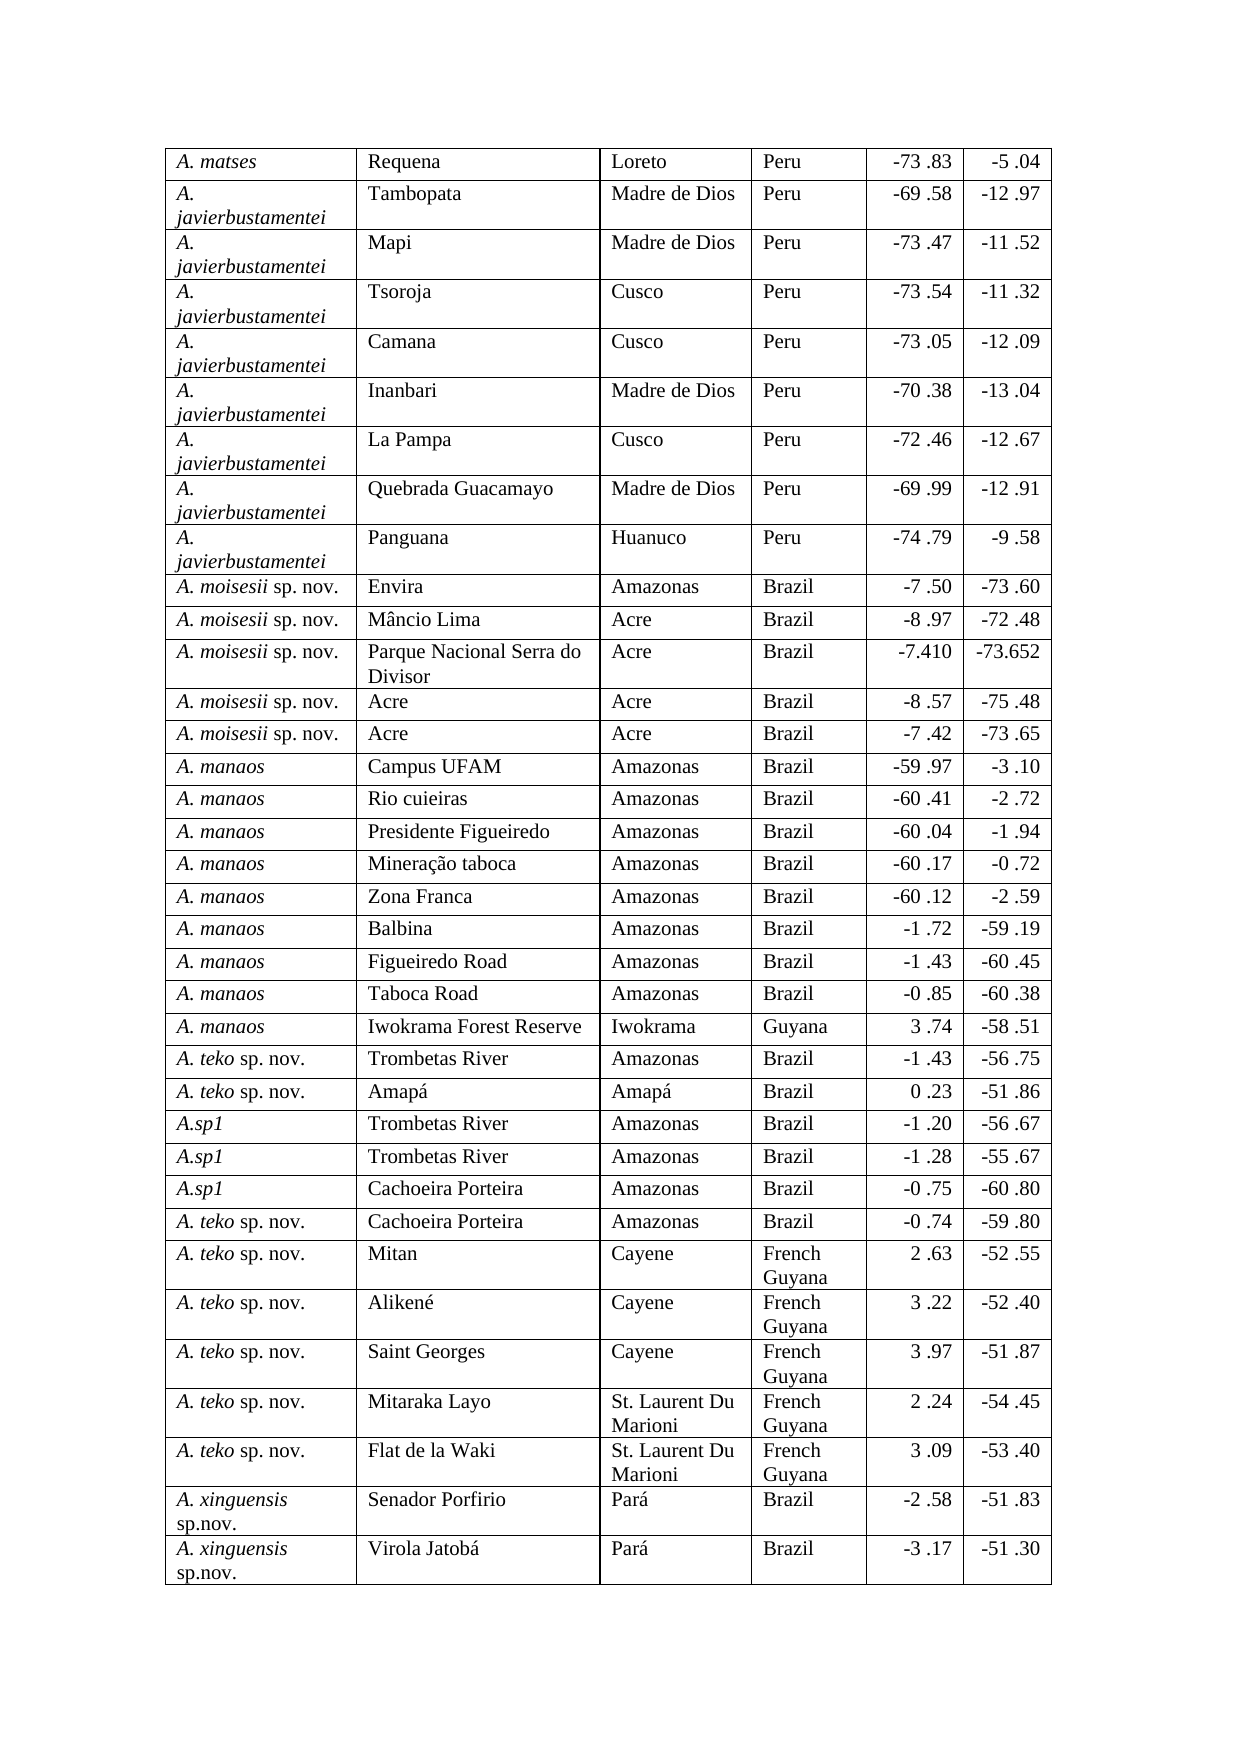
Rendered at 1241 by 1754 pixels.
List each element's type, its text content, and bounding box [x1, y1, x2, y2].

table_cell Mâncio Lima [357, 607, 599, 638]
table_cell A. manaos [166, 916, 356, 948]
table_cell -59 .80 [964, 1209, 1051, 1240]
table_cell Brazil [752, 819, 866, 850]
table_cell Saint Georges [357, 1340, 599, 1388]
table_cell Tsoroja [357, 280, 599, 328]
table_cell Peru [752, 476, 866, 524]
table_cell Brazil [752, 1536, 866, 1584]
table_cell -1 .94 [964, 819, 1051, 850]
table_cell -73 .60 [964, 575, 1051, 606]
table_cell A. manaos [166, 754, 356, 785]
table_cell Amazonas [601, 1046, 751, 1078]
table_cell Brazil [752, 1046, 866, 1078]
table_cell A. teko sp. nov. [166, 1389, 356, 1437]
table_cell A. javierbustamentei [166, 181, 356, 229]
table_cell A. moisesii sp. nov. [166, 721, 356, 753]
table_cell Mitan [357, 1241, 599, 1289]
table_cell A. javierbustamentei [166, 230, 356, 278]
table_cell A. xinguensis sp.nov. [166, 1487, 356, 1535]
table_cell -59 .19 [964, 916, 1051, 948]
table_cell Campus UFAM [357, 754, 599, 785]
table_cell -72 .48 [964, 607, 1051, 638]
table_cell Madre de Dios [601, 181, 751, 229]
table_cell -2 .72 [964, 786, 1051, 818]
table_cell St. Laurent Du Marioni [601, 1438, 751, 1486]
table_cell -55 .67 [964, 1144, 1051, 1175]
table_cell -7 .42 [867, 721, 963, 753]
table_cell Loreto [601, 149, 751, 180]
table_cell Virola Jatobá [357, 1536, 599, 1584]
table_cell Mitaraka Layo [357, 1389, 599, 1437]
table_cell 2 .63 [867, 1241, 963, 1289]
table_cell A. manaos [166, 884, 356, 915]
table_cell Brazil [752, 916, 866, 948]
table_cell -75 .48 [964, 689, 1051, 720]
table_cell Acre [601, 607, 751, 638]
table_cell Brazil [752, 640, 866, 688]
table_cell A. moisesii sp. nov. [166, 607, 356, 638]
table_cell -73 .47 [867, 230, 963, 278]
table_cell Brazil [752, 851, 866, 883]
table_cell -73.652 [964, 640, 1051, 688]
table_cell Parque Nacional Serra do Divisor [357, 640, 599, 688]
table_cell Iwokrama [601, 1014, 751, 1045]
table_cell Brazil [752, 1111, 866, 1143]
table_cell Amazonas [601, 819, 751, 850]
table_cell -60 .17 [867, 851, 963, 883]
table_cell -2 .58 [867, 1487, 963, 1535]
table_cell Taboca Road [357, 981, 599, 1013]
table_cell Brazil [752, 689, 866, 720]
table_cell A.sp1 [166, 1111, 356, 1143]
table_cell Acre [601, 640, 751, 688]
table_cell -58 .51 [964, 1014, 1051, 1045]
table_cell -51 .87 [964, 1340, 1051, 1388]
table_cell Inanbari [357, 378, 599, 426]
table_cell Trombetas River [357, 1046, 599, 1078]
table_cell A.sp1 [166, 1176, 356, 1208]
table_cell -73 .65 [964, 721, 1051, 753]
table_cell 3 .09 [867, 1438, 963, 1486]
table_cell A. manaos [166, 981, 356, 1013]
table_cell La Pampa [357, 427, 599, 475]
table_cell -51 .30 [964, 1536, 1051, 1584]
table_cell -3 .17 [867, 1536, 963, 1584]
table_cell Cusco [601, 427, 751, 475]
table_cell -73 .05 [867, 329, 963, 377]
table_cell 2 .24 [867, 1389, 963, 1437]
table_cell Cayene [601, 1290, 751, 1338]
table_cell Zona Franca [357, 884, 599, 915]
table_cell Madre de Dios [601, 230, 751, 278]
table_cell -1 .20 [867, 1111, 963, 1143]
table_cell Amapá [601, 1079, 751, 1110]
table_cell A. javierbustamentei [166, 476, 356, 524]
table_cell -56 .75 [964, 1046, 1051, 1078]
table_cell Huanuco [601, 525, 751, 573]
table_cell A. teko sp. nov. [166, 1079, 356, 1110]
table_cell -13 .04 [964, 378, 1051, 426]
table_cell A. moisesii sp. nov. [166, 640, 356, 688]
table_cell Mineração taboca [357, 851, 599, 883]
table_cell Madre de Dios [601, 476, 751, 524]
table_cell French Guyana [752, 1290, 866, 1338]
table_cell Presidente Figueiredo [357, 819, 599, 850]
table_cell Brazil [752, 1209, 866, 1240]
table_cell -8 .57 [867, 689, 963, 720]
table_cell Peru [752, 378, 866, 426]
table_cell Cusco [601, 329, 751, 377]
table_cell Flat de la Waki [357, 1438, 599, 1486]
table_cell Madre de Dios [601, 378, 751, 426]
table_cell Amazonas [601, 981, 751, 1013]
table_cell Acre [601, 689, 751, 720]
table_cell Brazil [752, 1079, 866, 1110]
table_cell A. matses [166, 149, 356, 180]
table_cell -73 .83 [867, 149, 963, 180]
table_cell Quebrada Guacamayo [357, 476, 599, 524]
table_cell Brazil [752, 981, 866, 1013]
table_cell -5 .04 [964, 149, 1051, 180]
table_cell Amazonas [601, 1111, 751, 1143]
table_cell Brazil [752, 575, 866, 606]
table_cell A. moisesii sp. nov. [166, 689, 356, 720]
table_cell Tambopata [357, 181, 599, 229]
table_cell Panguana [357, 525, 599, 573]
table_cell -60 .80 [964, 1176, 1051, 1208]
table_cell Amazonas [601, 1209, 751, 1240]
table_cell -69 .99 [867, 476, 963, 524]
table_cell Peru [752, 329, 866, 377]
table_cell A. teko sp. nov. [166, 1340, 356, 1388]
table_cell Brazil [752, 949, 866, 980]
table_cell A. manaos [166, 819, 356, 850]
table_cell -1 .43 [867, 949, 963, 980]
table_cell -0 .75 [867, 1176, 963, 1208]
table_cell Trombetas River [357, 1111, 599, 1143]
table_cell Amazonas [601, 786, 751, 818]
table_cell Cachoeira Porteira [357, 1176, 599, 1208]
table_cell -2 .59 [964, 884, 1051, 915]
table_cell A. javierbustamentei [166, 427, 356, 475]
table_cell -9 .58 [964, 525, 1051, 573]
table_cell Guyana [752, 1014, 866, 1045]
table_cell -12 .67 [964, 427, 1051, 475]
table_cell Pará [601, 1487, 751, 1535]
table_cell -8 .97 [867, 607, 963, 638]
table_cell -0 .74 [867, 1209, 963, 1240]
table_cell A. manaos [166, 786, 356, 818]
table_cell Acre [357, 721, 599, 753]
table_cell Iwokrama Forest Reserve [357, 1014, 599, 1045]
table_cell A. teko sp. nov. [166, 1290, 356, 1338]
table_cell A. moisesii sp. nov. [166, 575, 356, 606]
table_cell -7.410 [867, 640, 963, 688]
table_cell -11 .52 [964, 230, 1051, 278]
table_cell A. javierbustamentei [166, 280, 356, 328]
table_cell Balbina [357, 916, 599, 948]
table_cell Brazil [752, 786, 866, 818]
table_cell A. teko sp. nov. [166, 1209, 356, 1240]
table_cell Cayene [601, 1340, 751, 1388]
table_cell Amazonas [601, 949, 751, 980]
table_cell Cayene [601, 1241, 751, 1289]
table_cell Amazonas [601, 851, 751, 883]
table_cell A. xinguensis sp.nov. [166, 1536, 356, 1584]
table_cell A. teko sp. nov. [166, 1241, 356, 1289]
table_cell -52 .40 [964, 1290, 1051, 1338]
table_cell Amazonas [601, 575, 751, 606]
table_cell A. manaos [166, 851, 356, 883]
table_cell French Guyana [752, 1241, 866, 1289]
table_cell -60 .45 [964, 949, 1051, 980]
table_cell A. teko sp. nov. [166, 1438, 356, 1486]
table_cell -70 .38 [867, 378, 963, 426]
table_cell Trombetas River [357, 1144, 599, 1175]
table_cell Rio cuieiras [357, 786, 599, 818]
table_cell -11 .32 [964, 280, 1051, 328]
table_cell Figueiredo Road [357, 949, 599, 980]
table_cell Acre [601, 721, 751, 753]
table_cell Amazonas [601, 916, 751, 948]
table_cell Amazonas [601, 1176, 751, 1208]
table_cell Brazil [752, 1487, 866, 1535]
table_cell -1 .43 [867, 1046, 963, 1078]
table_cell -59 .97 [867, 754, 963, 785]
table_cell -1 .28 [867, 1144, 963, 1175]
table_cell Senador Porfirio [357, 1487, 599, 1535]
table_cell Envira [357, 575, 599, 606]
table_cell -7 .50 [867, 575, 963, 606]
table_cell St. Laurent Du Marioni [601, 1389, 751, 1437]
table_cell -72 .46 [867, 427, 963, 475]
table_cell 3 .74 [867, 1014, 963, 1045]
table_cell -0 .72 [964, 851, 1051, 883]
table_cell Brazil [752, 1176, 866, 1208]
table_cell -74 .79 [867, 525, 963, 573]
table_cell Cusco [601, 280, 751, 328]
table_cell Requena [357, 149, 599, 180]
table_cell -52 .55 [964, 1241, 1051, 1289]
table_cell Peru [752, 149, 866, 180]
table_cell French Guyana [752, 1389, 866, 1437]
table_cell Acre [357, 689, 599, 720]
table_cell A.sp1 [166, 1144, 356, 1175]
table_cell -56 .67 [964, 1111, 1051, 1143]
table_cell French Guyana [752, 1340, 866, 1388]
table_cell -69 .58 [867, 181, 963, 229]
table_cell Brazil [752, 721, 866, 753]
table_cell -12 .91 [964, 476, 1051, 524]
table_cell 0 .23 [867, 1079, 963, 1110]
table_cell Brazil [752, 754, 866, 785]
table_cell A. javierbustamentei [166, 525, 356, 573]
table_cell Cachoeira Porteira [357, 1209, 599, 1240]
table_cell 3 .97 [867, 1340, 963, 1388]
table_cell -73 .54 [867, 280, 963, 328]
table_cell Amapá [357, 1079, 599, 1110]
table_cell -51 .86 [964, 1079, 1051, 1110]
table_cell Brazil [752, 1144, 866, 1175]
table_cell French Guyana [752, 1438, 866, 1486]
table_cell Alikené [357, 1290, 599, 1338]
table_cell -54 .45 [964, 1389, 1051, 1437]
table_cell Peru [752, 525, 866, 573]
table_cell Peru [752, 230, 866, 278]
table_cell -60 .41 [867, 786, 963, 818]
table_cell -60 .12 [867, 884, 963, 915]
table_cell -12 .09 [964, 329, 1051, 377]
table_cell -53 .40 [964, 1438, 1051, 1486]
table_cell Brazil [752, 607, 866, 638]
table_cell 3 .22 [867, 1290, 963, 1338]
table_cell A. teko sp. nov. [166, 1046, 356, 1078]
table_cell Amazonas [601, 1144, 751, 1175]
table_cell Camana [357, 329, 599, 377]
table_cell A. manaos [166, 1014, 356, 1045]
table_cell -51 .83 [964, 1487, 1051, 1535]
table_cell A. javierbustamentei [166, 329, 356, 377]
table_cell Brazil [752, 884, 866, 915]
table_cell Pará [601, 1536, 751, 1584]
table_cell A. manaos [166, 949, 356, 980]
table_cell -12 .97 [964, 181, 1051, 229]
table_cell -1 .72 [867, 916, 963, 948]
table_cell -3 .10 [964, 754, 1051, 785]
table_cell Mapi [357, 230, 599, 278]
table_cell Peru [752, 181, 866, 229]
table_cell Peru [752, 427, 866, 475]
table_cell Peru [752, 280, 866, 328]
table_cell A. javierbustamentei [166, 378, 356, 426]
table_cell -0 .85 [867, 981, 963, 1013]
table_cell -60 .04 [867, 819, 963, 850]
table_cell Amazonas [601, 884, 751, 915]
table_cell Amazonas [601, 754, 751, 785]
table_cell -60 .38 [964, 981, 1051, 1013]
